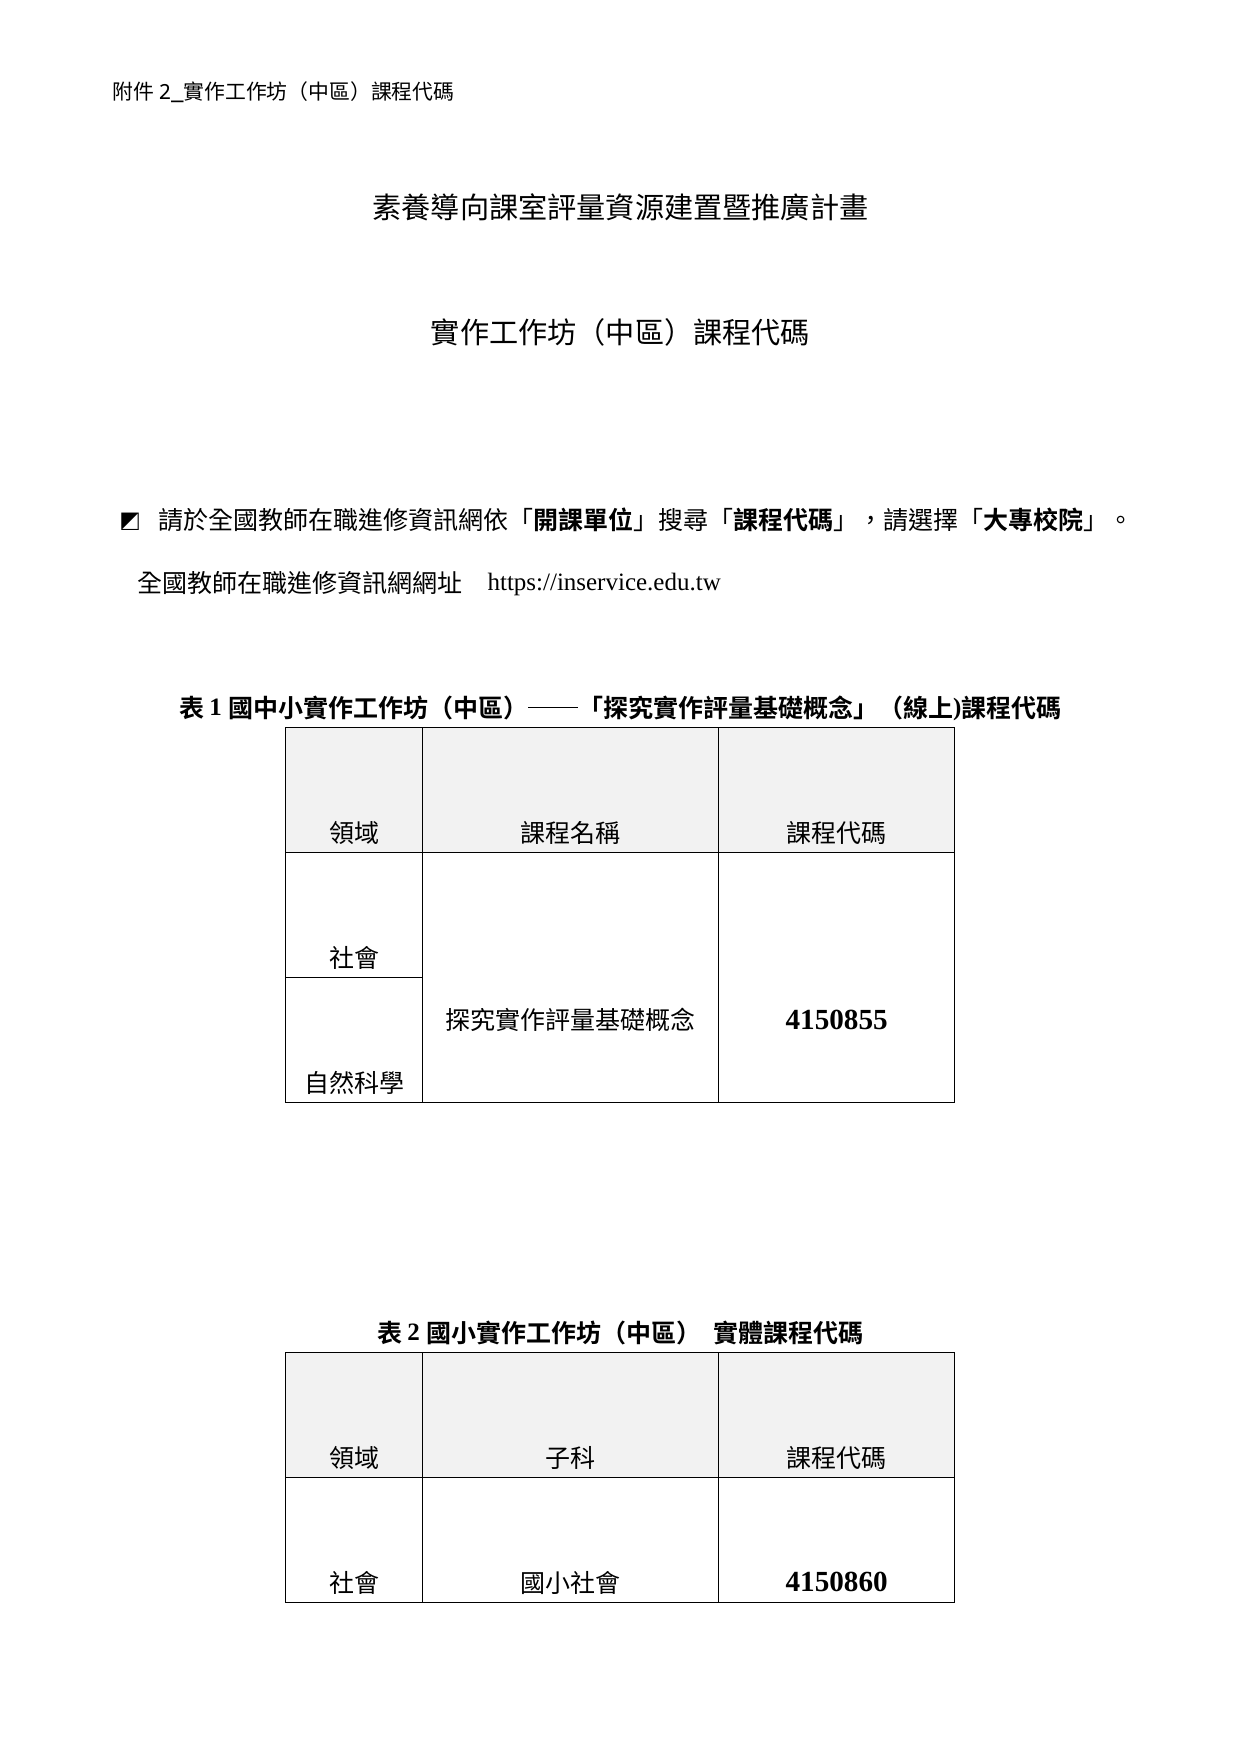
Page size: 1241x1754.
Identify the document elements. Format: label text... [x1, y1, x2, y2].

table_header 領域 [286, 1353, 422, 1477]
table_header 領域 [286, 728, 422, 852]
table_cell 4150860 [719, 1478, 954, 1602]
table_header 課程代碼 [719, 1353, 954, 1477]
text 表1 國中小實作工作坊（中區）──「探究實作評量基礎概念」（線上)課程代碼 [112, 664, 1128, 727]
table_cell 社會 [286, 853, 422, 977]
text ◩ .請於全國教師在職進修資訊網依「開課單位」搜尋「課程代碼」，請選擇「大專校院」。 [112, 477, 1128, 539]
text 實作工作坊（中區）課程代碼 [112, 289, 1128, 352]
table_cell 自然科學 [286, 978, 422, 1102]
table_cell 社會 [286, 1478, 422, 1602]
text 素養導向課室評量資源建置暨推廣計畫 [112, 164, 1128, 227]
table_header 課程名稱 [423, 728, 718, 852]
table_cell 探究實作評量基礎概念 [423, 853, 718, 1102]
text 表2 國小實作工作坊（中區） 實體課程代碼 [112, 1289, 1128, 1352]
text 全國教師在職進修資訊網網址 https://inservice.edu.tw [112, 539, 1128, 602]
table_header 子科 [423, 1353, 718, 1477]
table_cell 4150855 [719, 853, 954, 1102]
table_cell 國小社會 [423, 1478, 718, 1602]
table_header 課程代碼 [719, 728, 954, 852]
